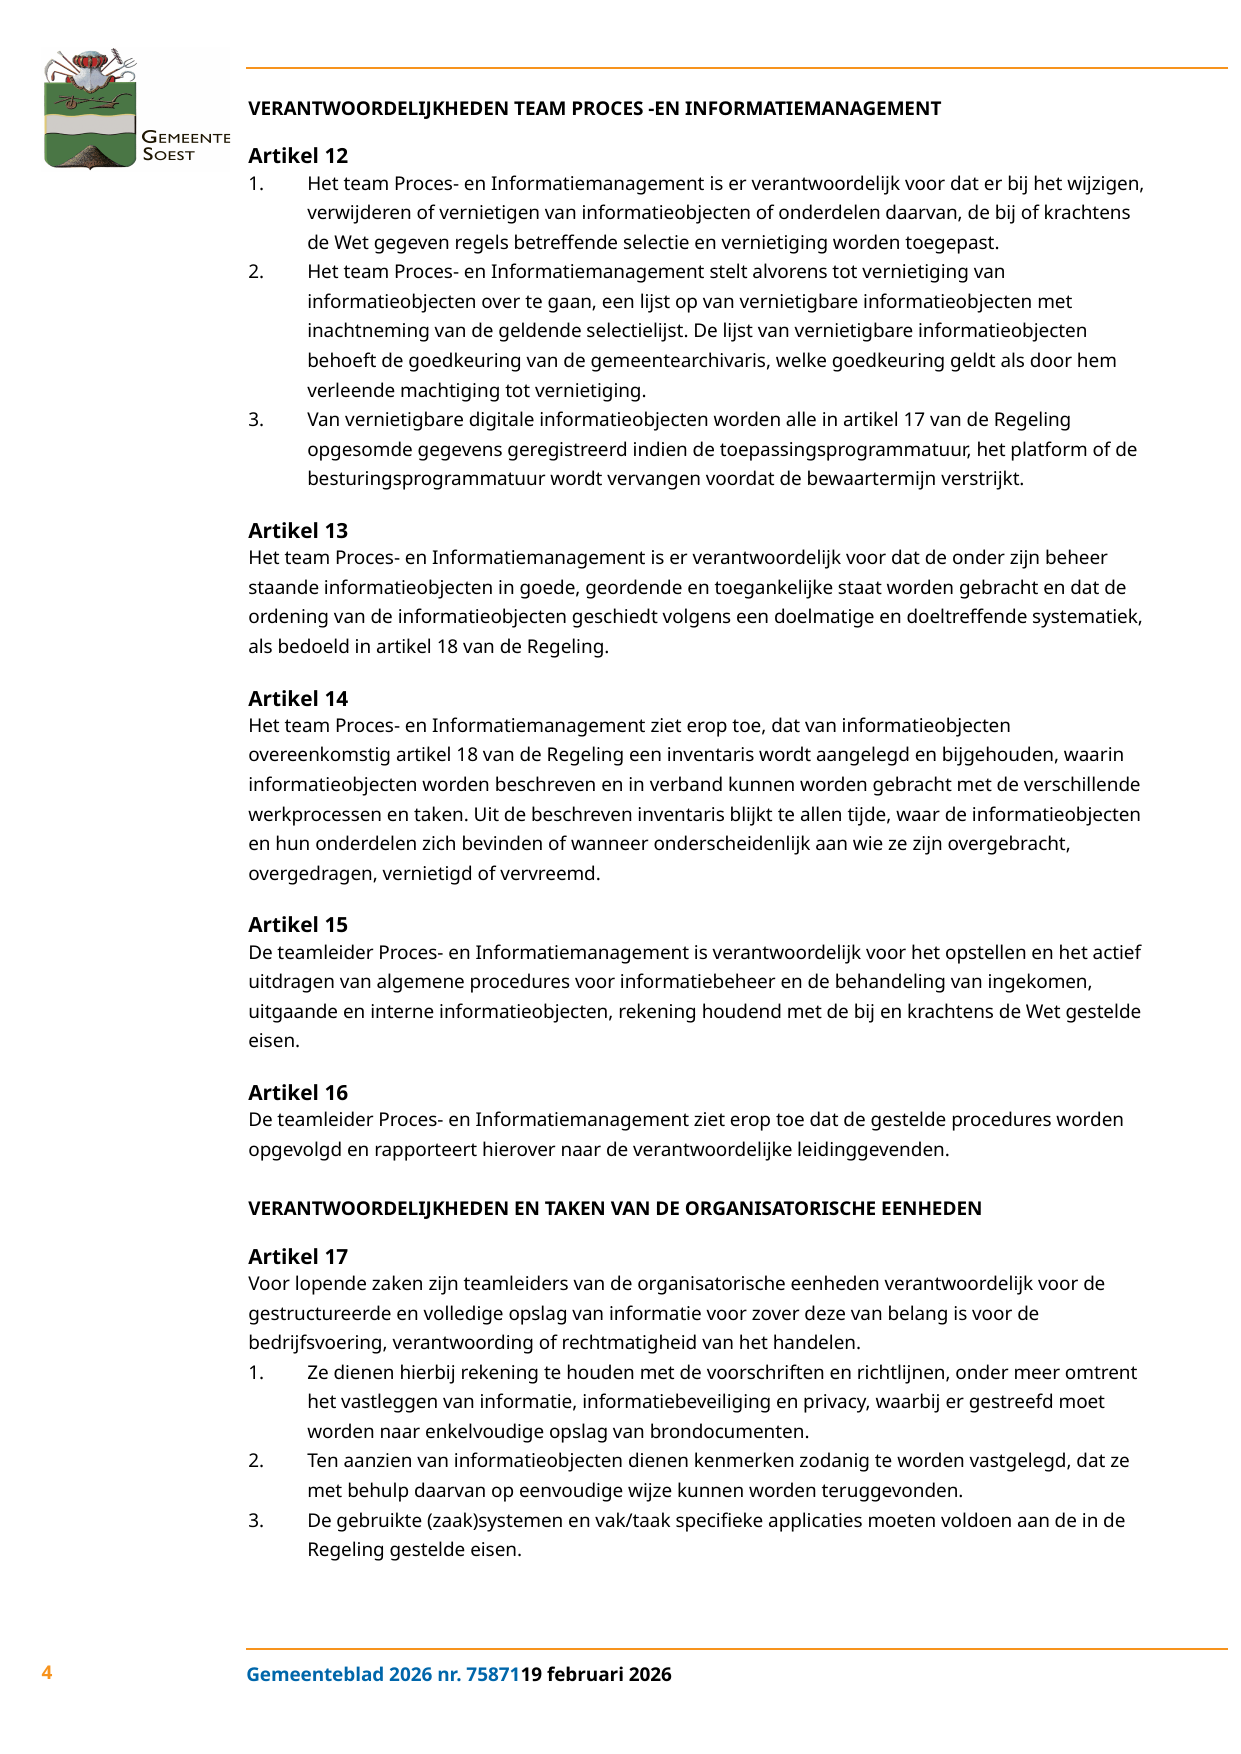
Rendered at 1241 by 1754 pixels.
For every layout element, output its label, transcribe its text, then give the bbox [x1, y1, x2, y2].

text Het team Proces- en Informatiemanagement ziet erop toe, dat van informatieobjecten overeenkomstig artikel 18 van de Regeling een inventaris wordt aangelegd en bijgehouden, waarin informatieobjecten worden beschreven en in verband kunnen worden gebracht met de verschillende werkprocessen en taken. Uit de beschreven inventaris blijkt te allen tijde, waar de informatieobjecten en hun onderdelen zich bevinden of wanneer onderscheidenlijk aan wie ze zijn overgebracht, overgedragen, vernietigd of vervreemd. [248, 712, 1152, 886]
text VERANTWOORDELIJKHEDEN EN TAKEN VAN DE ORGANISATORISCHE EENHEDEN [248, 1195, 1152, 1221]
list Het team Proces- en Informatiemanagement stelt alvorens tot vernietiging van informatieobjecten over te gaan, een lijst op van vernietigbare informatieobjecten met inachtneming van de geldende selectielijst. De lijst van vernietigbare informatieobjecten behoeft de goedkeuring van de gemeentearchivaris, welke goedkeuring geldt als door hem verleende machtiging tot vernietiging. [248, 258, 1152, 403]
text Artikel 16 [248, 1078, 1152, 1106]
text De teamleider Proces- en Informatiemanagement ziet erop toe dat de gestelde procedures worden opgevolgd en rapporteert hierover naar de verantwoordelijke leidinggevenden. [248, 1106, 1152, 1162]
list De gebruikte (zaak)systemen en vak/taak specifieke applicaties moeten voldoen aan de in de Regeling gestelde eisen. [248, 1507, 1152, 1562]
text Artikel 15 [248, 910, 1152, 939]
text Voor lopende zaken zijn teamleiders van de organisatorische eenheden verantwoordelijk voor de gestructureerde en volledige opslag van informatie voor zover deze van belang is voor de bedrijfsvoering, verantwoording of rechtmatigheid van het handelen. [248, 1270, 1152, 1355]
text Artikel 13 [248, 516, 1152, 544]
text Artikel 14 [248, 684, 1152, 712]
list Het team Proces- en Informatiemanagement is er verantwoordelijk voor dat er bij het wijzigen, verwijderen of vernietigen van informatieobjecten of onderdelen daarvan, de bij of krachtens de Wet gegeven regels betreffende selectie en vernietiging worden toegepast. [248, 170, 1152, 255]
text Artikel 17 [248, 1242, 1152, 1270]
list Van vernietigbare digitale informatieobjecten worden alle in artikel 17 van de Regeling opgesomde gegevens geregistreerd indien de toepassingsprogrammatuur, het platform of de besturingsprogrammatuur wordt vervangen voordat de bewaartermijn verstrijkt. [248, 406, 1152, 491]
list Ze dienen hierbij rekening te houden met de voorschriften en richtlijnen, onder meer omtrent het vastleggen van informatie, informatiebeveiliging en privacy, waarbij er gestreefd moet worden naar enkelvoudige opslag van brondocumenten. [248, 1359, 1152, 1444]
text Het team Proces- en Informatiemanagement is er verantwoordelijk voor dat de onder zijn beheer staande informatieobjecten in goede, geordende en toegankelijke staat worden gebracht en dat de ordening van de informatieobjecten geschiedt volgens een doelmatige en doeltreffende systematiek, als bedoeld in artikel 18 van de Regeling. [248, 544, 1152, 659]
text De teamleider Proces- en Informatiemanagement is verantwoordelijk voor het opstellen en het actief uitdragen van algemene procedures voor informatiebeheer en de behandeling van ingekomen, uitgaande en interne informatieobjecten, rekening houdend met de bij en krachtens de Wet gestelde eisen. [248, 939, 1152, 1053]
text Artikel 12 [248, 141, 1152, 170]
text VERANTWOORDELIJKHEDEN TEAM PROCES -EN INFORMATIEMANAGEMENT [248, 95, 1152, 121]
list Ten aanzien van informatieobjecten dienen kenmerken zodanig te worden vastgelegd, dat ze met behulp daarvan op eenvoudige wijze kunnen worden teruggevonden. [248, 1448, 1152, 1503]
picture [41, 47, 231, 172]
